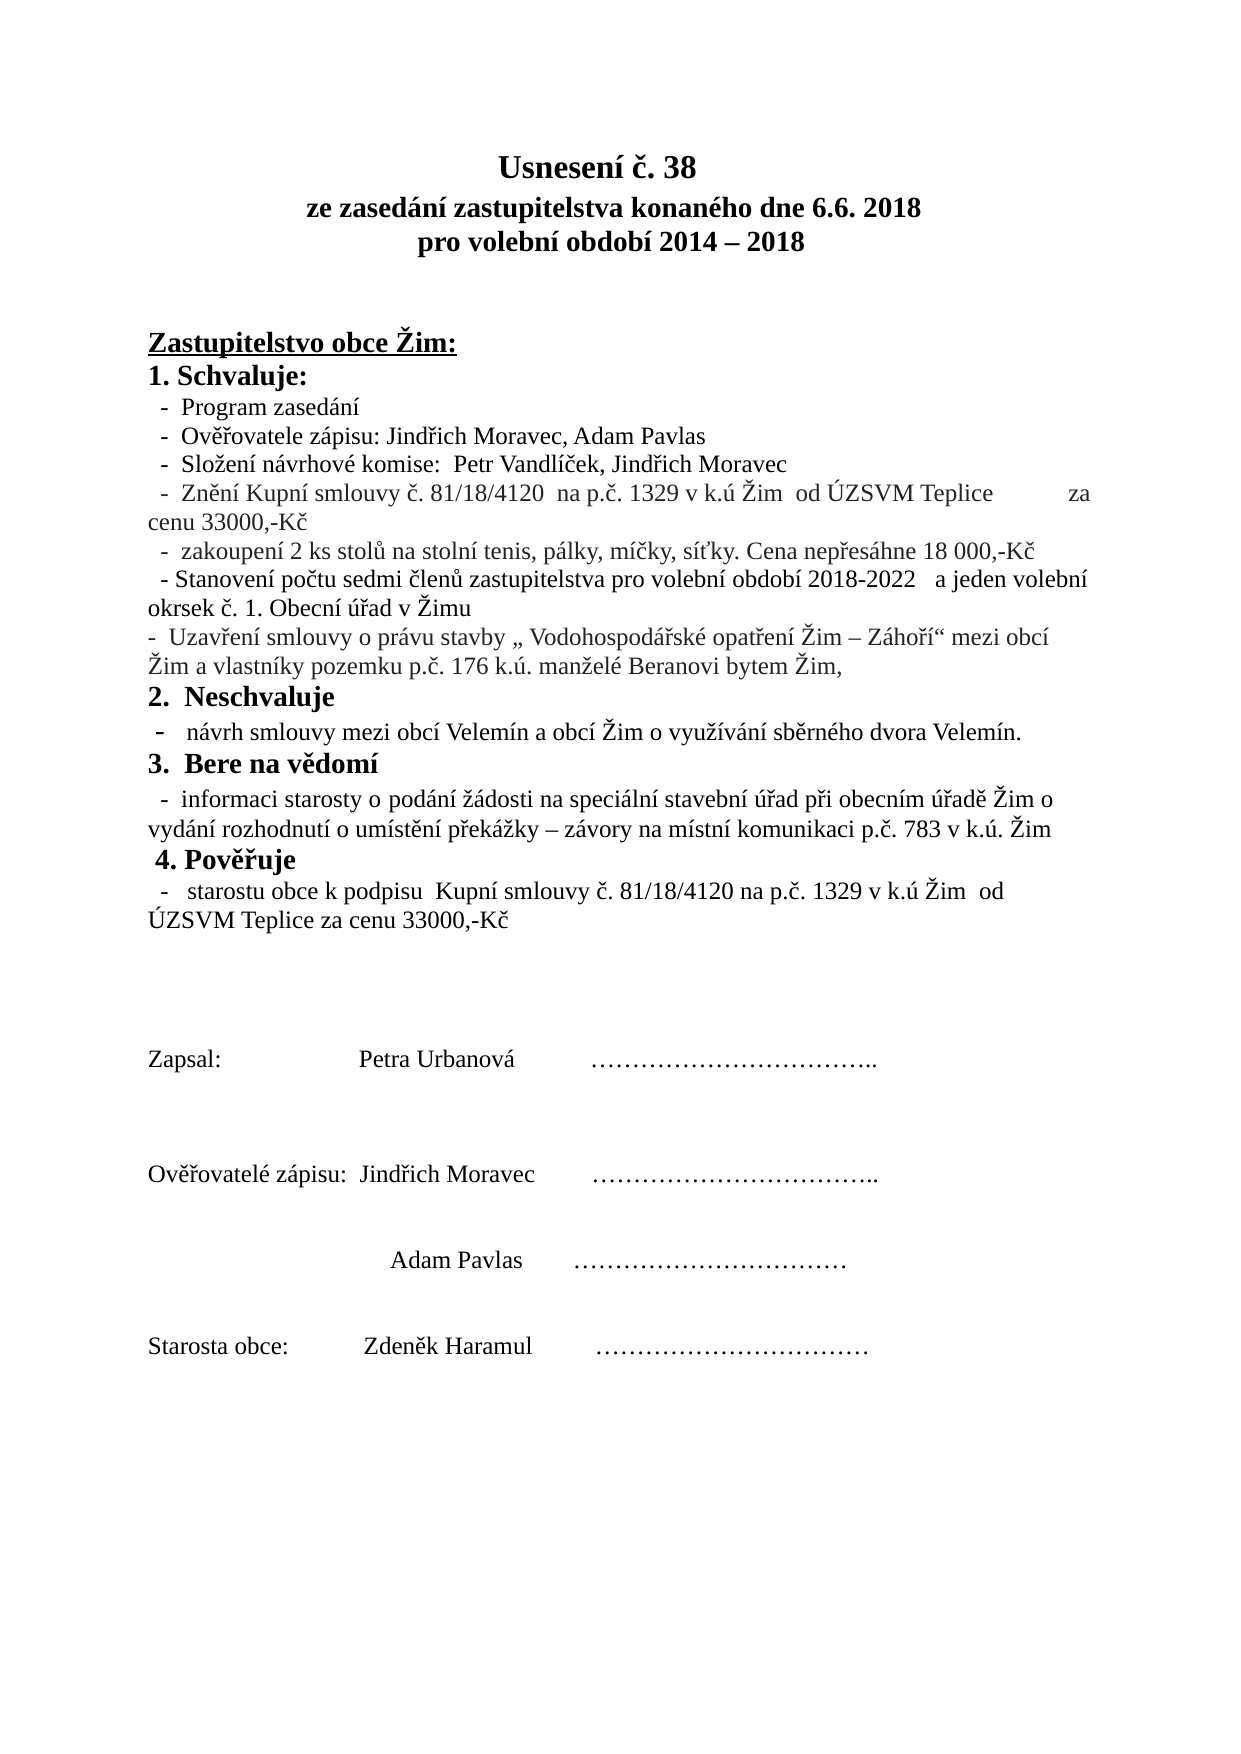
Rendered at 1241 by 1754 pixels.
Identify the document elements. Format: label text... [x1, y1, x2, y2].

text pro volební období 2014 – 2018 [148, 224, 1092, 258]
text 3. Bere na vědomí [148, 747, 1092, 780]
text ze zasedání zastupitelstva konaného dne 6.6. 2018 [148, 186, 1092, 224]
text - informaci starosty o podání žádosti na speciální stavební úřad při obecním úřadě Žim o vydání rozhodnutí o umístění překážky – závory na místní komunikaci p.č. 783 v k.ú. Žim [148, 780, 1092, 842]
text Zastupitelstvo obce Žim: [148, 325, 1092, 358]
text - Uzavření smlouvy o právu stavby „ Vodohospodářské opatření Žim – Záhoří“ mezi obcí Žim a vlastníky pozemku p.č. 176 k.ú. manželé Beranovi bytem Žim, [148, 622, 1092, 679]
text - Stanovení počtu sedmi členů zastupitelstva pro volební období 2018-2022 a jeden volební okrsek č. 1. Obecní úřad v Žimu [148, 564, 1092, 622]
text Zapsal: Petra Urbanová …………………………….. [148, 1044, 1092, 1072]
text - návrh smlouvy mezi obcí Velemín a obcí Žim o využívání sběrného dvora Velemín. [148, 713, 1092, 747]
text - zakoupení 2 ks stolů na stolní tenis, pálky, míčky, síťky. Cena nepřesáhne 18 000,-Kč [148, 536, 1092, 564]
text 1. Schvaluje: [148, 358, 1092, 392]
text - starostu obce k podpisu Kupní smlouvy č. 81/18/4120 na p.č. 1329 v k.ú Žim od ÚZSVM Teplice za cenu 33000,-Kč [148, 876, 1092, 933]
text Adam Pavlas …………………………… [148, 1245, 1092, 1274]
text - Složení návrhové komise: Petr Vandlíček, Jindřich Moravec [148, 449, 1092, 478]
text Starosta obce: Zdeněk Haramul …………………………… [148, 1331, 1092, 1360]
text - Znění Kupní smlouvy č. 81/18/4120 na p.č. 1329 v k.ú Žim od ÚZSVM Teplice za cenu 33000,-Kč [148, 478, 1092, 536]
text Ověřovatelé zápisu: Jindřich Moravec …………………………….. [148, 1159, 1092, 1187]
text - Ověřovatele zápisu: Jindřich Moravec, Adam Pavlas [148, 421, 1092, 449]
text 4. Pověřuje [148, 842, 1092, 876]
text - Program zasedání [148, 392, 1092, 421]
text 2. Neschvaluje [148, 679, 1092, 713]
subtitle Usnesení č. 38 [148, 148, 1092, 186]
